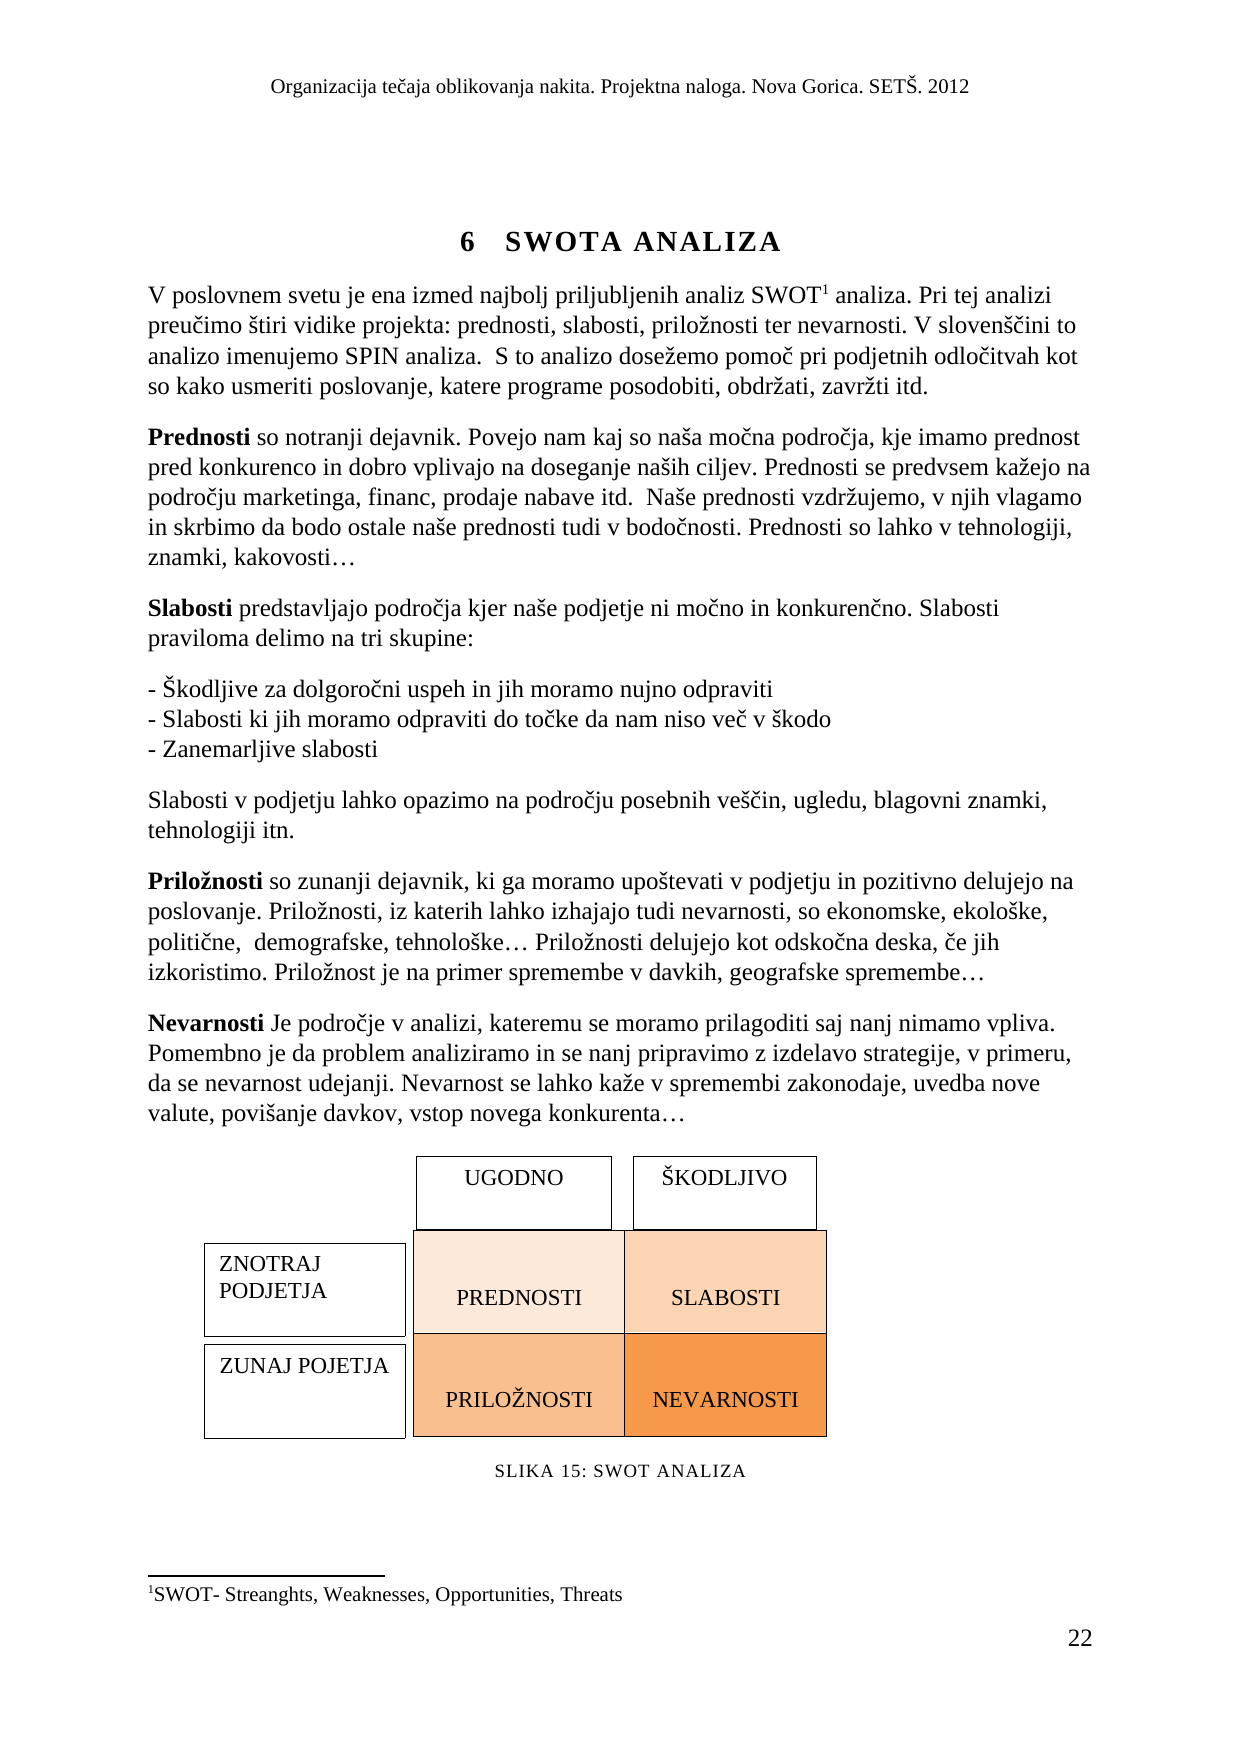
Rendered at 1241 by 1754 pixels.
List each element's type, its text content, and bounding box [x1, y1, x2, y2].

table_cell PRILOŽNOSTI [414, 1334, 624, 1436]
text Prednosti so notranji dejavnik. Povejo nam kaj so naša močna področja, kje imamo prednost pred konkurenco in dobro vplivajo na doseganje naših ciljev. Prednosti se predvsem kažejo na področju marketinga, financ, prodaje nabave itd. Naše prednosti vzdržujemo, v njih vlagamo in skrbimo da bodo ostale naše prednosti tudi v bodočnosti. Prednosti so lahko v tehnologiji, znamki, kakovosti… [148, 422, 1093, 571]
table_cell NEVARNOSTI [625, 1334, 826, 1436]
text ZUNAJ POJETJA [219, 1352, 390, 1378]
text UGODNO [431, 1164, 596, 1190]
text Priložnosti so zunanji dejavnik, ki ga moramo upoštevati v podjetju in pozitivno delujejo na poslovanje. Priložnosti, iz katerih lahko izhajajo tudi nevarnosti, so ekonomske, ekološke, politične, demografske, tehnološke… Priložnosti delujejo kot odskočna deska, če jih izkoristimo. Priložnost je na primer spremembe v davkih, geografske spremembe… [148, 866, 1093, 985]
text ŠKODLJIVO [648, 1164, 801, 1190]
table_header PREDNOSTI [414, 1231, 624, 1332]
text Nevarnosti Je področje v analizi, kateremu se moramo prilagoditi saj nanj nimamo vpliva. Pomembno je da problem analiziramo in se nanj pripravimo z izdelavo strategije, v primeru, da se nevarnost udejanji. Nevarnost se lahko kaže v spremembi zakonodaje, uvedba nove valute, povišanje davkov, vstop novega konkurenta… [148, 1008, 1093, 1127]
subtitle SWOTA ANALIZA [148, 224, 1093, 258]
text ZNOTRAJ PODJETJA [219, 1250, 390, 1304]
text Slika 15: swot analiza [148, 1460, 1093, 1482]
text V poslovnem svetu je ena izmed najbolj priljubljenih analiz SWOT analiza. Pri tej analizi preučimo štiri vidike projekta: prednosti, slabosti, priložnosti ter nevarnosti. V slovenščini to analizo imenujemo SPIN analiza. S to analizo dosežemo pomoč pri podjetnih odločitvah kot so kako usmeriti poslovanje, katere programe posodobiti, obdržati, zavržti itd. [148, 281, 1093, 399]
table_header SLABOSTI [625, 1231, 826, 1332]
text Slabosti predstavljajo področja kjer naše podjetje ni močno in konkurenčno. Slabosti praviloma delimo na tri skupine: [148, 593, 1093, 652]
text Slabosti v podjetju lahko opazimo na področju posebnih veščin, ugledu, blagovni znamki, tehnologiji itn. [148, 785, 1093, 844]
text SWOT- Streanghts, Weaknesses, Opportunities, Threats [148, 1582, 1093, 1606]
text - Škodljive za dolgoročni uspeh in jih moramo nujno odpraviti - Slabosti ki jih moramo odpraviti do točke da nam niso več v škodo - Zanemarljive slabosti [148, 674, 1093, 763]
